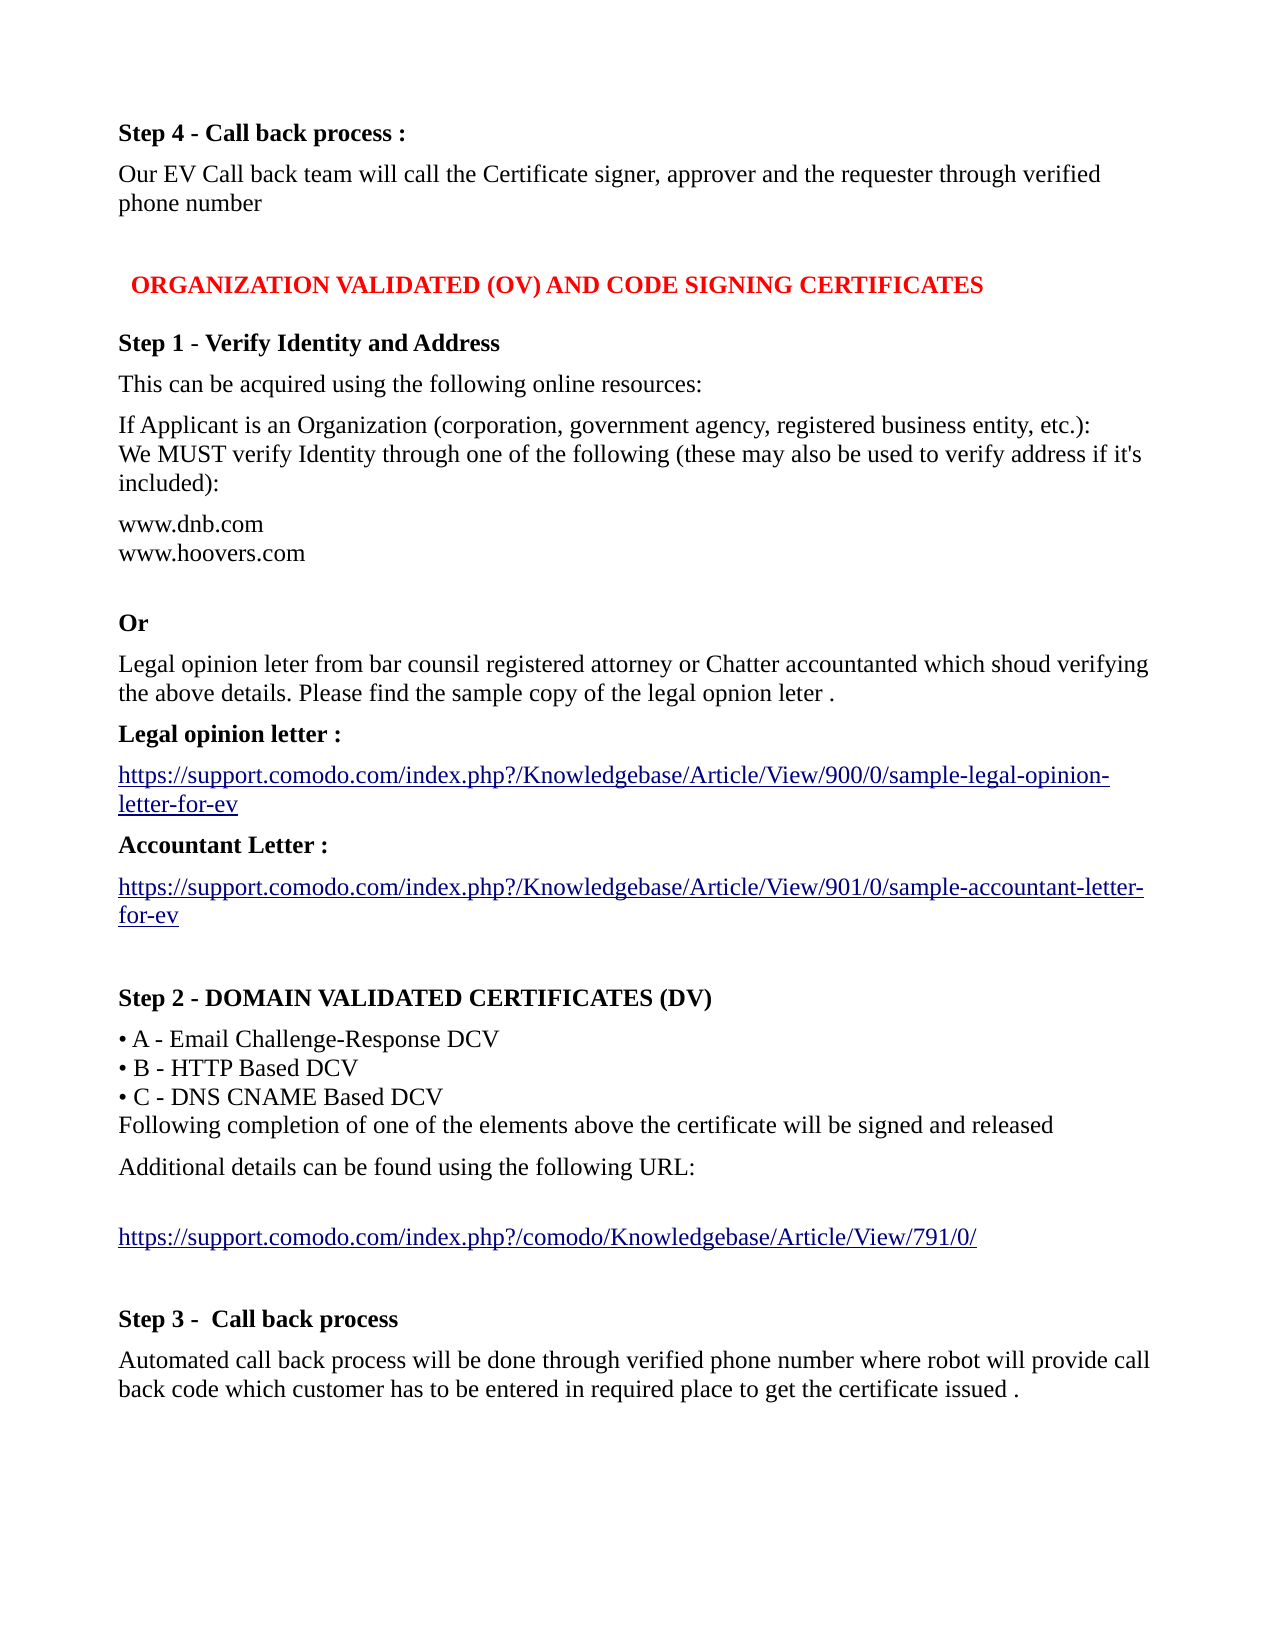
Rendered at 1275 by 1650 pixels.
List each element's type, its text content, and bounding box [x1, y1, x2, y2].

text Step 3 - Call back process [118, 1304, 1157, 1333]
text Accountant Letter : [118, 831, 1157, 859]
text https://support.comodo.com/index.php?/comodo/Knowledgebase/Article/View/791/0/ [118, 1193, 1157, 1251]
text Automated call back process will be done through verified phone number where robot will provide call back code which customer has to be entered in required place to get the certificate issued . [118, 1346, 1157, 1403]
text Or [118, 608, 1157, 637]
text https://support.comodo.com/index.php?/Knowledgebase/Article/View/900/0/sample-legal-opinion-letter-for-ev [118, 761, 1157, 818]
text Our EV Call back team will call the Certificate signer, approver and the requester through verified phone number [118, 159, 1157, 217]
text Step 4 - Call back process : [118, 118, 1157, 147]
text www.dnb.com www.hoovers.com [118, 509, 1157, 567]
text Legal opinion letter : [118, 719, 1157, 748]
text • A - Email Challenge-Response DCV • B - HTTP Based DCV • C - DNS CNAME Based DCV Following completion of one of the elements above the certificate will be signed and released [118, 1024, 1157, 1139]
text ORGANIZATION VALIDATED (OV) AND CODE SIGNING CERTIFICATES [118, 271, 1157, 299]
text This can be acquired using the following online resources: [118, 369, 1157, 398]
text If Applicant is an Organization (corporation, government agency, registered business entity, etc.): We MUST verify Identity through one of the following (these may also be used to verify address if it's included): [118, 411, 1157, 497]
text Step 2 - DOMAIN VALIDATED CERTIFICATES (DV) [118, 983, 1157, 1012]
text Additional details can be found using the following URL: [118, 1152, 1157, 1181]
text https://support.comodo.com/index.php?/Knowledgebase/Article/View/901/0/sample-accountant-letter-for-ev [118, 872, 1157, 929]
text Step 1 - Verify Identity and Address [118, 328, 1157, 357]
text Legal opinion leter from bar counsil registered attorney or Chatter accountanted which shoud verifying the above details. Please find the sample copy of the legal opnion leter . [118, 649, 1157, 707]
